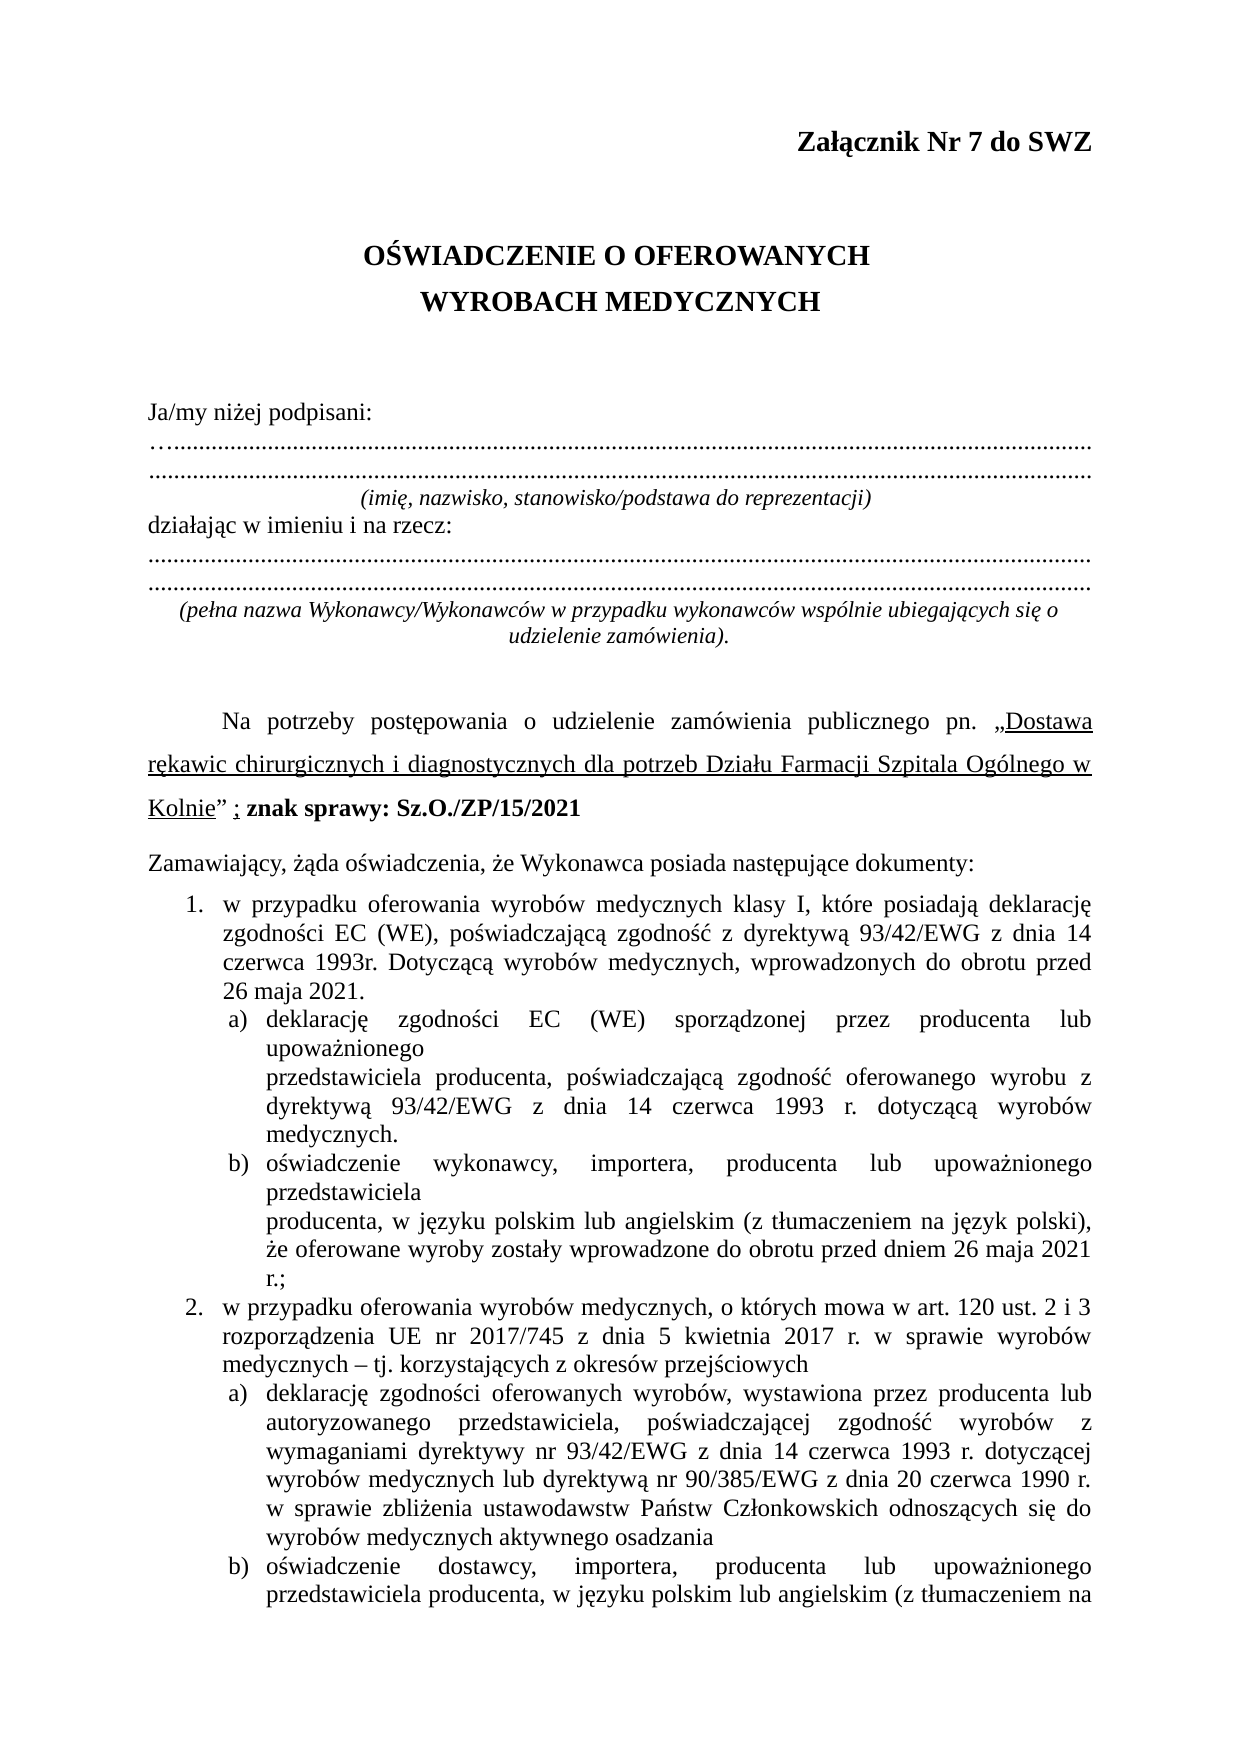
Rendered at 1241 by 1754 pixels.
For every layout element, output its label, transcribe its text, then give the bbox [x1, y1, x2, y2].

text działając w imieniu i na rzecz: [148, 510, 1092, 539]
text .............................................................................................................................................................................................................................................................................................................. [148, 539, 1092, 596]
list w przypadku oferowania wyrobów medycznych, o których mowa w art. 120 ust. 2 i 3 rozporządzenia UE nr 2017/745 z dnia 5 kwietnia 2017 r. w sprawie wyrobów medycznych – tj. korzystających z okresów przejściowych [185, 1292, 1092, 1378]
text Kolnie” ; znak sprawy: Sz.O./ZP/15/2021 [148, 776, 1092, 821]
list w przypadku oferowania wyrobów medycznych klasy I, które posiadają deklarację zgodności EC (WE), poświadczającą zgodność z dyrektywą 93/42/EWG z dnia 14 czerwca 1993r. Dotyczącą wyrobów medycznych, wprowadzonych do obrotu przed 26 maja 2021. [185, 889, 1092, 1004]
text Ja/my niżej podpisani: [148, 397, 1092, 426]
text …..........................................................................................................................................................................................................................................................................................................(imię, nazwisko, stanowisko/podstawa do reprezentacji) [148, 426, 1092, 510]
subtitle Załącznik Nr 7 do SWZ [148, 124, 1092, 158]
list deklarację zgodności oferowanych wyrobów, wystawiona przez producenta lub autoryzowanego przedstawiciela, poświadczającej zgodność wyrobów z wymaganiami dyrektywy nr 93/42/EWG z dnia 14 czerwca 1993 r. dotyczącej wyrobów medycznych lub dyrektywą nr 90/385/EWG z dnia 20 czerwca 1990 r. w sprawie zbliżenia ustawodawstw Państw Członkowskich odnoszących się do wyrobów medycznych aktywnego osadzania [228, 1378, 1092, 1551]
list deklarację zgodności EC (WE) sporządzonej przez producenta lub upoważnionego przedstawiciela producenta, poświadczającą zgodność oferowanego wyrobu z dyrektywą 93/42/EWG z dnia 14 czerwca 1993 r. dotyczącą wyrobów medycznych. [228, 1004, 1092, 1148]
list oświadczenie wykonawcy, importera, producenta lub upoważnionego przedstawiciela producenta, w języku polskim lub angielskim (z tłumaczeniem na język polski), że oferowane wyroby zostały wprowadzone do obrotu przed dniem 26 maja 2021 r.; [228, 1148, 1092, 1292]
text Zamawiający, żąda oświadczenia, że Wykonawca posiada następujące dokumenty: [148, 848, 1092, 877]
text Na potrzeby postępowania o udzielenie zamówienia publicznego pn. „Dostawa rękawic chirurgicznych i diagnostycznych dla potrzeb Działu Farmacji Szpitala Ogólnego w [148, 706, 1092, 774]
text (pełna nazwa Wykonawcy/Wykonawców w przypadku wykonawców wspólnie ubiegających się o udzielenie zamówienia). [148, 596, 1092, 649]
title WYROBACH MEDYCZNYCH [148, 284, 1092, 318]
list oświadczenie dostawcy, importera, producenta lub upoważnionego przedstawiciela producenta, w języku polskim lub angielskim (z tłumaczeniem na [228, 1551, 1092, 1608]
title OŚWIADCZENIE O OFEROWANYCH [148, 238, 1092, 272]
